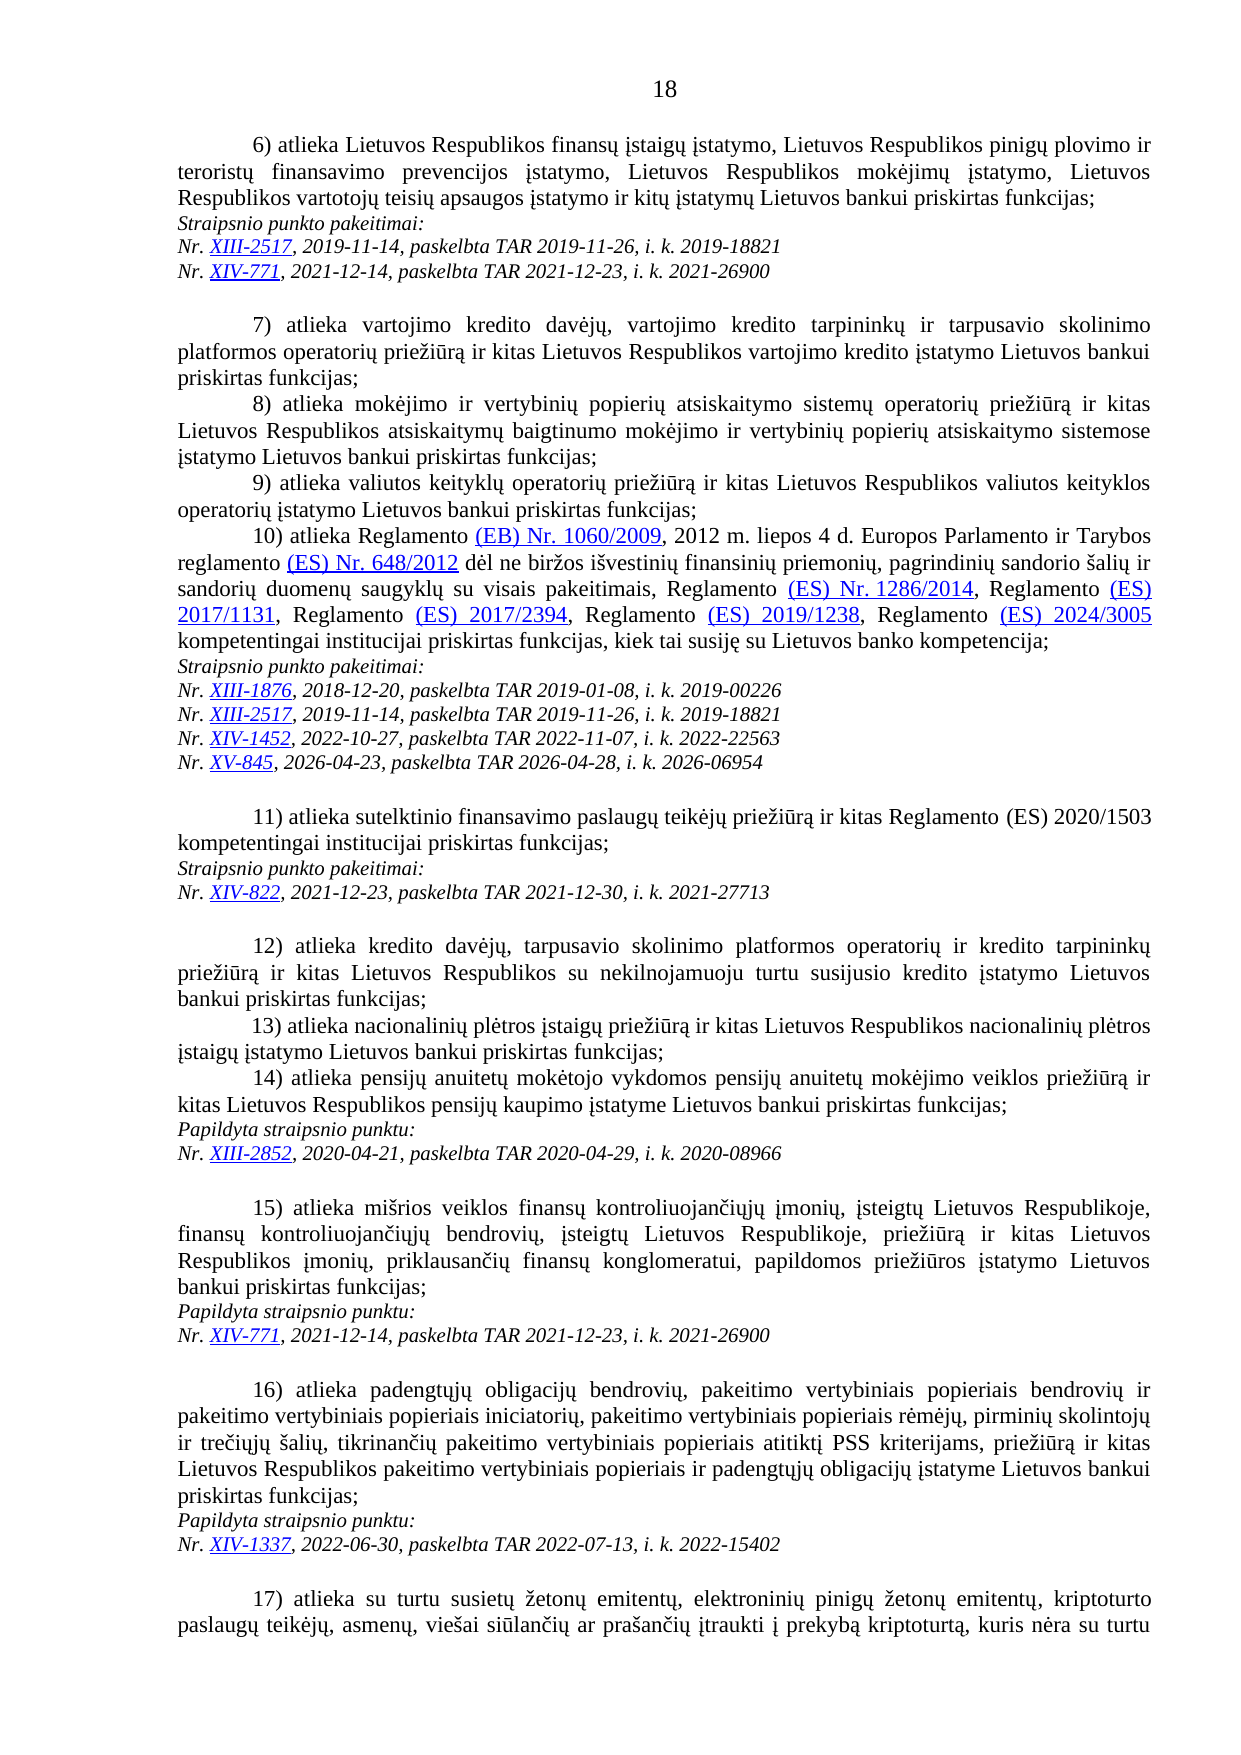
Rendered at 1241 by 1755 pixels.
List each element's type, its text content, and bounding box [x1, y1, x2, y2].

text Nr. XIV-771, 2021-12-14, paskelbta TAR 2021-12-23, i. k. 2021-26900 [177, 258, 1152, 283]
text 8) atlieka mokėjimo ir vertybinių popierių atsiskaitymo sistemų operatorių priežiūrą ir kitas Lietuvos Respublikos atsiskaitymų baigtinumo mokėjimo ir vertybinių popierių atsiskaitymo sistemose įstatymo Lietuvos bankui priskirtas funkcijas; [177, 390, 1152, 469]
text Nr. XIV-1452, 2022-10-27, paskelbta TAR 2022-11-07, i. k. 2022-22563 [177, 726, 1152, 750]
text Nr. XIII-1876, 2018-12-20, paskelbta TAR 2019-01-08, i. k. 2019-00226 [177, 678, 1152, 702]
text 14) atlieka pensijų anuitetų mokėtojo vykdomos pensijų anuitetų mokėjimo veiklos priežiūrą ir kitas Lietuvos Respublikos pensijų kaupimo įstatyme Lietuvos bankui priskirtas funkcijas; [177, 1064, 1152, 1117]
text Nr. XIV-1337, 2022-06-30, paskelbta TAR 2022-07-13, i. k. 2022-15402 [177, 1532, 1152, 1556]
text 15) atlieka mišrios veiklos finansų kontroliuojančiųjų įmonių, įsteigtų Lietuvos Respublikoje, finansų kontroliuojančiųjų bendrovių, įsteigtų Lietuvos Respublikoje, priežiūrą ir kitas Lietuvos Respublikos įmonių, priklausančių finansų konglomeratui, papildomos priežiūros įstatymo Lietuvos bankui priskirtas funkcijas; [177, 1194, 1152, 1299]
text Nr. XIII-2852, 2020-04-21, paskelbta TAR 2020-04-29, i. k. 2020-08966 [177, 1141, 1152, 1165]
text Nr. XIII-2517, 2019-11-14, paskelbta TAR 2019-11-26, i. k. 2019-18821 [177, 702, 1152, 726]
text 13) atlieka nacionalinių plėtros įstaigų priežiūrą ir kitas Lietuvos Respublikos nacionalinių plėtros įstaigų įstatymo Lietuvos bankui priskirtas funkcijas; [177, 1012, 1152, 1064]
text 6) atlieka Lietuvos Respublikos finansų įstaigų įstatymo, Lietuvos Respublikos pinigų plovimo ir teroristų finansavimo prevencijos įstatymo, Lietuvos Respublikos mokėjimų įstatymo, Lietuvos Respublikos vartotojų teisių apsaugos įstatymo ir kitų įstatymų Lietuvos bankui priskirtas funkcijas; [177, 131, 1152, 210]
text 16) atlieka padengtųjų obligacijų bendrovių, pakeitimo vertybiniais popieriais bendrovių ir pakeitimo vertybiniais popieriais iniciatorių, pakeitimo vertybiniais popieriais rėmėjų, pirminių skolintojų ir trečiųjų šalių, tikrinančių pakeitimo vertybiniais popieriais atitiktį PSS kriterijams, priežiūrą ir kitas Lietuvos Respublikos pakeitimo vertybiniais popieriais ir padengtųjų obligacijų įstatyme Lietuvos bankui priskirtas funkcijas; [177, 1376, 1152, 1508]
text 12) atlieka kredito davėjų, tarpusavio skolinimo platformos operatorių ir kredito tarpininkų priežiūrą ir kitas Lietuvos Respublikos su nekilnojamuoju turtu susijusio kredito įstatymo Lietuvos bankui priskirtas funkcijas; [177, 933, 1152, 1012]
text Nr. XIV-771, 2021-12-14, paskelbta TAR 2021-12-23, i. k. 2021-26900 [177, 1323, 1152, 1347]
text Papildyta straipsnio punktu: [177, 1117, 1152, 1141]
text Papildyta straipsnio punktu: [177, 1508, 1152, 1532]
text Papildyta straipsnio punktu: [177, 1299, 1152, 1323]
text Straipsnio punkto pakeitimai: [177, 210, 1152, 234]
text Nr. XV-845, 2026-04-23, paskelbta TAR 2026-04-28, i. k. 2026-06954 [177, 750, 1152, 774]
text Straipsnio punkto pakeitimai: [177, 654, 1152, 678]
text 9) atlieka valiutos keityklų operatorių priežiūrą ir kitas Lietuvos Respublikos valiutos keityklos operatorių įstatymo Lietuvos bankui priskirtas funkcijas; [177, 469, 1152, 522]
text 10) atlieka Reglamento (EB) Nr. 1060/2009, 2012 m. liepos 4 d. Europos Parlamento ir Tarybos reglamento (ES) Nr. 648/2012 dėl ne biržos išvestinių finansinių priemonių, pagrindinių sandorio šalių ir sandorių duomenų saugyklų su visais pakeitimais, Reglamento (ES) Nr. 1286/2014, Reglamento (ES) 2017/1131, Reglamento (ES) 2017/2394, Reglamento (ES) 2019/1238, Reglamento (ES) 2024/3005 kompetentingai institucijai priskirtas funkcijas, kiek tai susiję su Lietuvos banko kompetencija; [177, 522, 1152, 654]
text Straipsnio punkto pakeitimai: [177, 856, 1152, 880]
text 11) atlieka sutelktinio finansavimo paslaugų teikėjų priežiūrą ir kitas Reglamento (ES) 2020/1503 kompetentingai institucijai priskirtas funkcijas; [177, 803, 1152, 856]
text 17) atlieka su turtu susietų žetonų emitentų, elektroninių pinigų žetonų emitentų, kriptoturto paslaugų teikėjų, asmenų, viešai siūlančių ar prašančių įtraukti į prekybą kriptoturtą, kuris nėra su turtu [177, 1585, 1152, 1638]
text Nr. XIII-2517, 2019-11-14, paskelbta TAR 2019-11-26, i. k. 2019-18821 [177, 234, 1152, 258]
text 7) atlieka vartojimo kredito davėjų, vartojimo kredito tarpininkų ir tarpusavio skolinimo platformos operatorių priežiūrą ir kitas Lietuvos Respublikos vartojimo kredito įstatymo Lietuvos bankui priskirtas funkcijas; [177, 311, 1152, 390]
text Nr. XIV-822, 2021-12-23, paskelbta TAR 2021-12-30, i. k. 2021-27713 [177, 880, 1152, 904]
